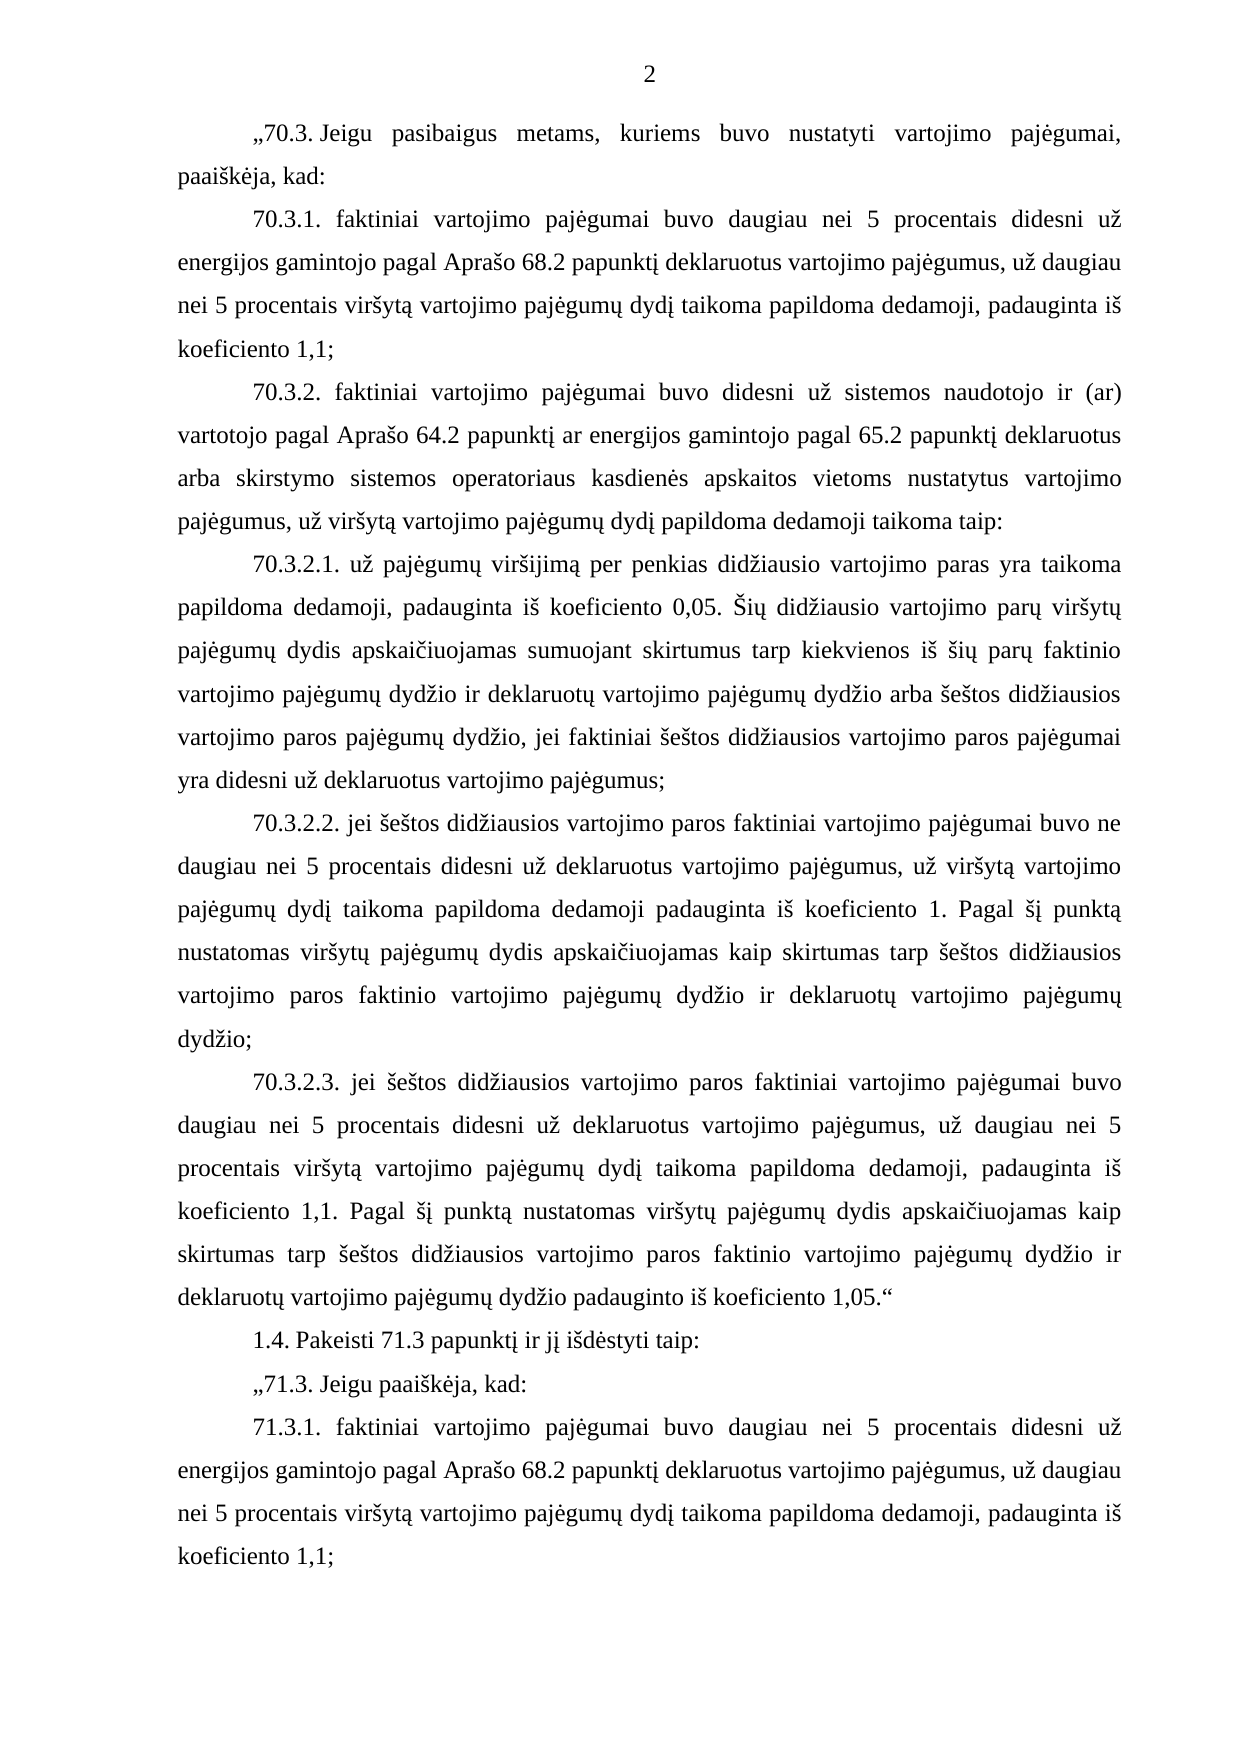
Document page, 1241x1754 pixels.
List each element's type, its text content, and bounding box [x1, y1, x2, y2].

text 70.3.2.1. už pajėgumų viršijimą per penkias didžiausio vartojimo paras yra taikoma papildoma dedamoji, padauginta iš koeficiento 0,05. Šių didžiausio vartojimo parų viršytų pajėgumų dydis apskaičiuojamas sumuojant skirtumus tarp kiekvienos iš šių parų faktinio vartojimo pajėgumų dydžio ir deklaruotų vartojimo pajėgumų dydžio arba šeštos didžiausios vartojimo paros pajėgumų dydžio, jei faktiniai šeštos didžiausios vartojimo paros pajėgumai yra didesni už deklaruotus vartojimo pajėgumus; [177, 549, 1122, 794]
text 70.3.2. faktiniai vartojimo pajėgumai buvo didesni už sistemos naudotojo ir (ar) vartotojo pagal Aprašo 64.2 papunktį ar energijos gamintojo pagal 65.2 papunktį deklaruotus arba skirstymo sistemos operatoriaus kasdienės apskaitos vietoms nustatytus vartojimo pajėgumus, už viršytą vartojimo pajėgumų dydį papildoma dedamoji taikoma taip: [177, 377, 1122, 535]
text 70.3.1. faktiniai vartojimo pajėgumai buvo daugiau nei 5 procentais didesni už energijos gamintojo pagal Aprašo 68.2 papunktį deklaruotus vartojimo pajėgumus, už daugiau nei 5 procentais viršytą vartojimo pajėgumų dydį taikoma papildoma dedamoji, padauginta iš koeficiento 1,1; [177, 204, 1122, 362]
text „71.3. Jeigu paaiškėja, kad: [177, 1369, 1122, 1397]
text „70.3. Jeigu pasibaigus metams, kuriems buvo nustatyti vartojimo pajėgumai, paaiškėja, kad: [177, 118, 1122, 190]
text 1.4. Pakeisti 71.3 papunktį ir jį išdėstyti taip: [177, 1326, 1122, 1354]
text 70.3.2.2. jei šeštos didžiausios vartojimo paros faktiniai vartojimo pajėgumai buvo ne daugiau nei 5 procentais didesni už deklaruotus vartojimo pajėgumus, už viršytą vartojimo pajėgumų dydį taikoma papildoma dedamoji padauginta iš koeficiento 1. Pagal šį punktą nustatomas viršytų pajėgumų dydis apskaičiuojamas kaip skirtumas tarp šeštos didžiausios vartojimo paros faktinio vartojimo pajėgumų dydžio ir deklaruotų vartojimo pajėgumų dydžio; [177, 808, 1122, 1052]
text 71.3.1. faktiniai vartojimo pajėgumai buvo daugiau nei 5 procentais didesni už energijos gamintojo pagal Aprašo 68.2 papunktį deklaruotus vartojimo pajėgumus, už daugiau nei 5 procentais viršytą vartojimo pajėgumų dydį taikoma papildoma dedamoji, padauginta iš koeficiento 1,1; [177, 1412, 1122, 1570]
text 70.3.2.3. jei šeštos didžiausios vartojimo paros faktiniai vartojimo pajėgumai buvo daugiau nei 5 procentais didesni už deklaruotus vartojimo pajėgumus, už daugiau nei 5 procentais viršytą vartojimo pajėgumų dydį taikoma papildoma dedamoji, padauginta iš koeficiento 1,1. Pagal šį punktą nustatomas viršytų pajėgumų dydis apskaičiuojamas kaip skirtumas tarp šeštos didžiausios vartojimo paros faktinio vartojimo pajėgumų dydžio ir deklaruotų vartojimo pajėgumų dydžio padauginto iš koeficiento 1,05.“ [177, 1067, 1122, 1311]
